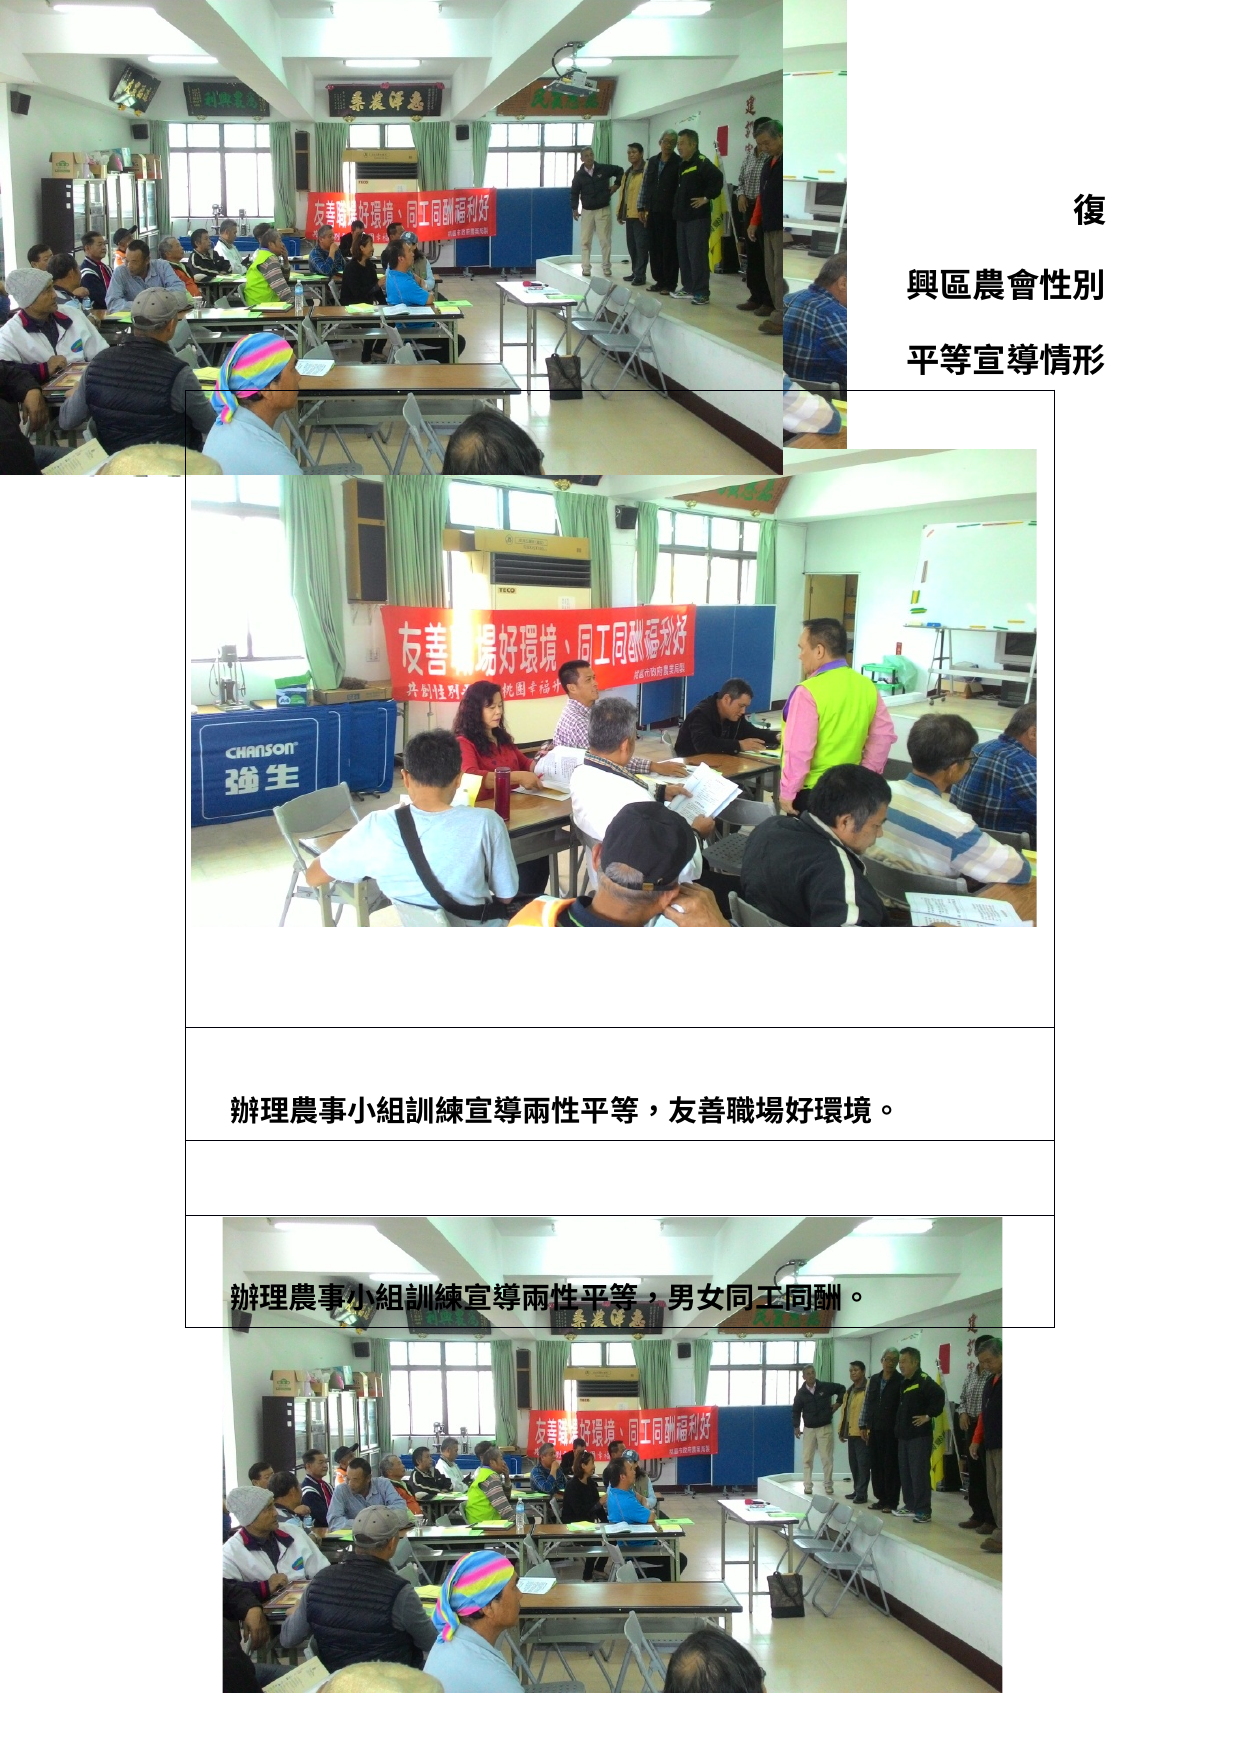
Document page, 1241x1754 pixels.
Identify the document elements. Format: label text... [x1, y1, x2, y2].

table_cell 辦理農事小組訓練宣導兩性平等，男女同工同酬。 [186, 803, 219, 914]
picture [219, 916, 1037, 1243]
table_cell 辦理農事小組訓練宣導兩性平等，男女同工同酬。 [1037, 803, 1054, 914]
table_cell [1037, 691, 1054, 802]
picture [219, 578, 1037, 690]
list 復興區農會性別平等宣導情形 [847, 164, 1128, 389]
table_cell [186, 691, 219, 802]
table_cell 辦理農事小組訓練宣導兩性平等，友善職場好環境。 [186, 578, 219, 689]
picture [219, 803, 1037, 915]
table_header [847, 391, 1054, 577]
picture [0, 0, 847, 477]
table_header [186, 477, 219, 577]
picture [186, 391, 1037, 577]
picture [219, 691, 1037, 802]
table_cell 辦理農事小組訓練宣導兩性平等，友善職場好環境。 [1037, 578, 1054, 689]
